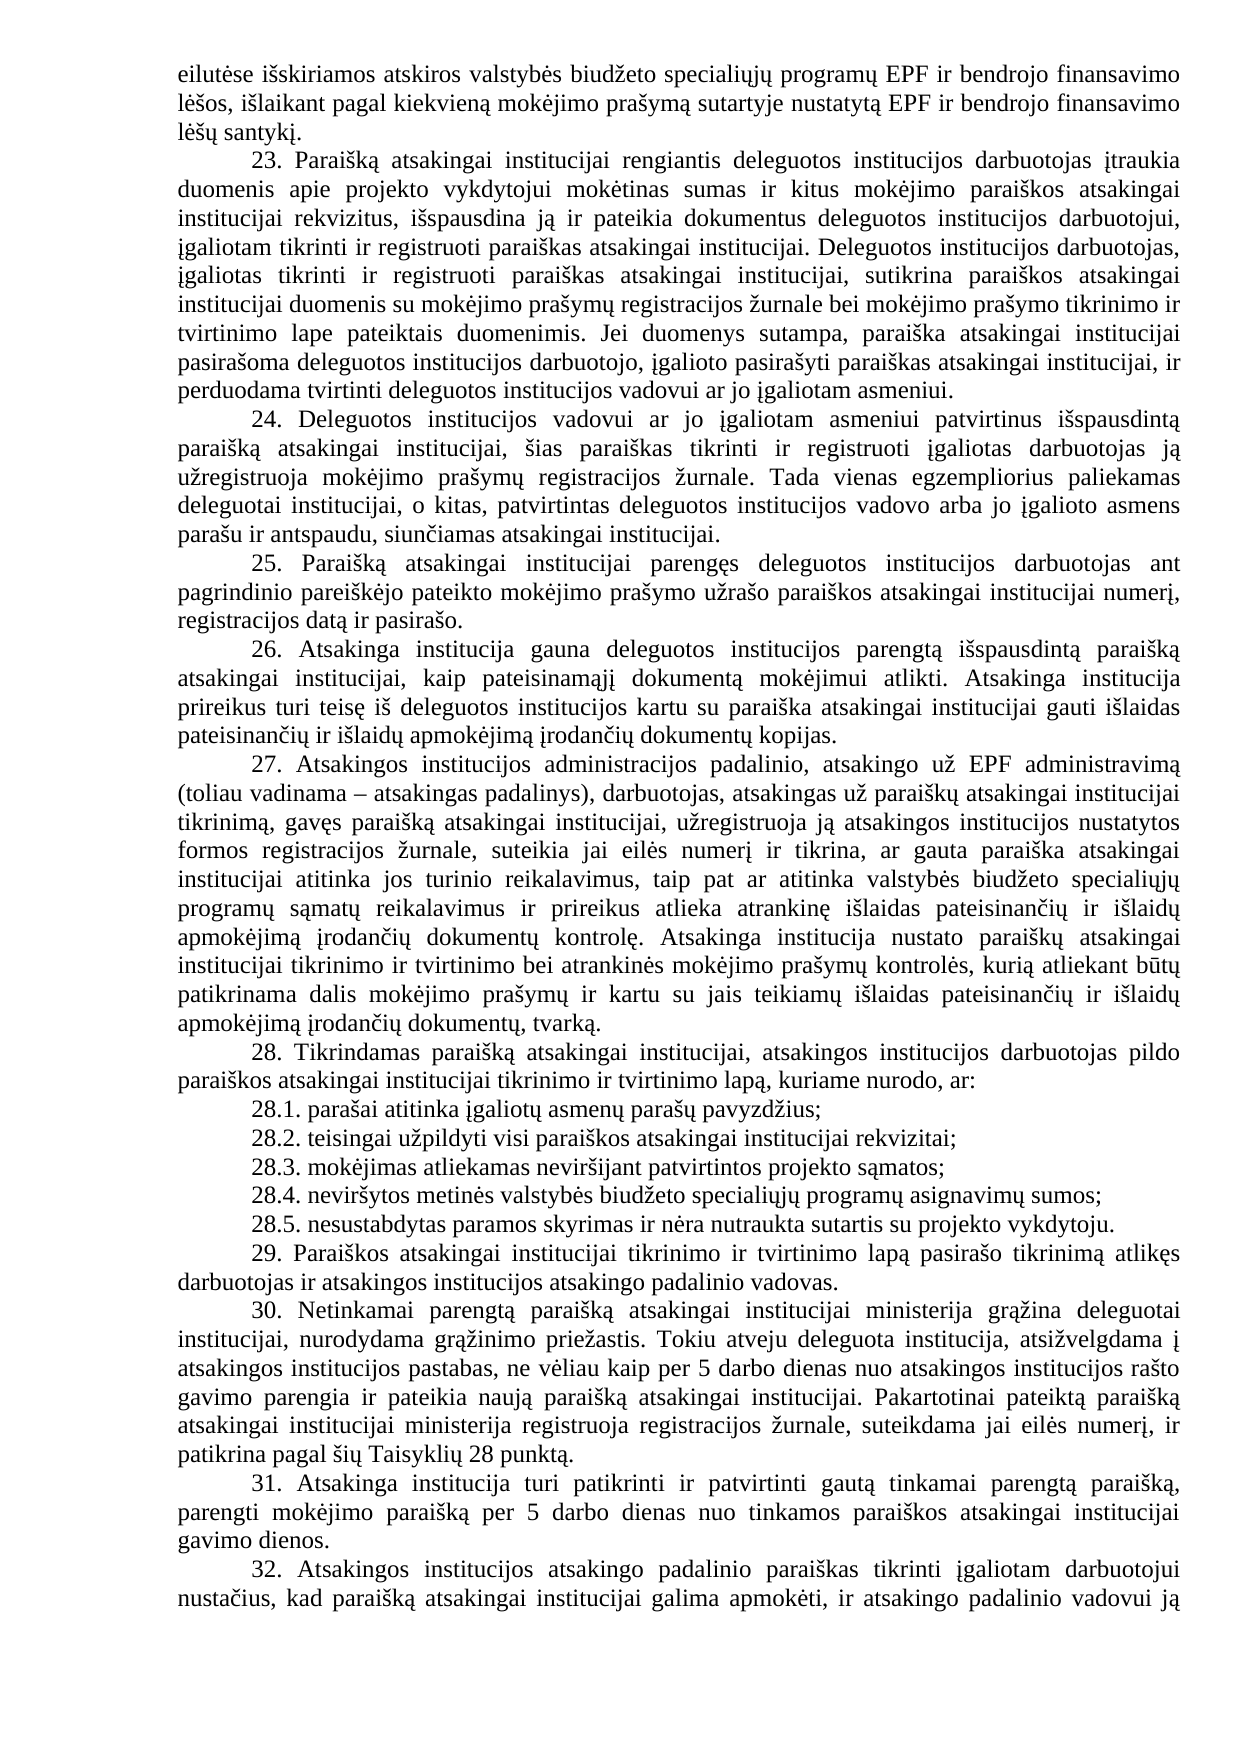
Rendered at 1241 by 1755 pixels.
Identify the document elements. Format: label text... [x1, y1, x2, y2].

text 28.2. teisingai užpildyti visi paraiškos atsakingai institucijai rekvizitai; [177, 1123, 1181, 1152]
text 28.3. mokėjimas atliekamas neviršijant patvirtintos projekto sąmatos; [177, 1152, 1181, 1180]
text 28. Tikrindamas paraišką atsakingai institucijai, atsakingos institucijos darbuotojas pildo paraiškos atsakingai institucijai tikrinimo ir tvirtinimo lapą, kuriame nurodo, ar: [177, 1037, 1181, 1094]
text 27. Atsakingos institucijos administracijos padalinio, atsakingo už EPF administravimą (toliau vadinama – atsakingas padalinys), darbuotojas, atsakingas už paraiškų atsakingai institucijai tikrinimą, gavęs paraišką atsakingai institucijai, užregistruoja ją atsakingos institucijos nustatytos formos registracijos žurnale, suteikia jai eilės numerį ir tikrina, ar gauta paraiška atsakingai institucijai atitinka jos turinio reikalavimus, taip pat ar atitinka valstybės biudžeto specialiųjų programų sąmatų reikalavimus ir prireikus atlieka atrankinę išlaidas pateisinančių ir išlaidų apmokėjimą įrodančių dokumentų kontrolę. Atsakinga institucija nustato paraiškų atsakingai institucijai tikrinimo ir tvirtinimo bei atrankinės mokėjimo prašymų kontrolės, kurią atliekant būtų patikrinama dalis mokėjimo prašymų ir kartu su jais teikiamų išlaidas pateisinančių ir išlaidų apmokėjimą įrodančių dokumentų, tvarką. [177, 749, 1181, 1037]
text 28.1. parašai atitinka įgaliotų asmenų parašų pavyzdžius; [177, 1094, 1181, 1123]
text 28.5. nesustabdytas paramos skyrimas ir nėra nutraukta sutartis su projekto vykdytoju. [177, 1209, 1181, 1238]
text eilutėse išskiriamos atskiros valstybės biudžeto specialiųjų programų EPF ir bendrojo finansavimo lėšos, išlaikant pagal kiekvieną mokėjimo prašymą sutartyje nustatytą EPF ir bendrojo finansavimo lėšų santykį. [177, 59, 1181, 145]
text 32. Atsakingos institucijos atsakingo padalinio paraiškas tikrinti įgaliotam darbuotojui nustačius, kad paraišką atsakingai institucijai galima apmokėti, ir atsakingo padalinio vadovui ją [177, 1554, 1181, 1612]
text 30. Netinkamai parengtą paraišką atsakingai institucijai ministerija grąžina deleguotai institucijai, nurodydama grąžinimo priežastis. Tokiu atveju deleguota institucija, atsižvelgdama į atsakingos institucijos pastabas, ne vėliau kaip per 5 darbo dienas nuo atsakingos institucijos rašto gavimo parengia ir pateikia naują paraišką atsakingai institucijai. Pakartotinai pateiktą paraišką atsakingai institucijai ministerija registruoja registracijos žurnale, suteikdama jai eilės numerį, ir patikrina pagal šių Taisyklių 28 punktą. [177, 1295, 1181, 1468]
text 23. Paraišką atsakingai institucijai rengiantis deleguotos institucijos darbuotojas įtraukia duomenis apie projekto vykdytojui mokėtinas sumas ir kitus mokėjimo paraiškos atsakingai institucijai rekvizitus, išspausdina ją ir pateikia dokumentus deleguotos institucijos darbuotojui, įgaliotam tikrinti ir registruoti paraiškas atsakingai institucijai. Deleguotos institucijos darbuotojas, įgaliotas tikrinti ir registruoti paraiškas atsakingai institucijai, sutikrina paraiškos atsakingai institucijai duomenis su mokėjimo prašymų registracijos žurnale bei mokėjimo prašymo tikrinimo ir tvirtinimo lape pateiktais duomenimis. Jei duomenys sutampa, paraiška atsakingai institucijai pasirašoma deleguotos institucijos darbuotojo, įgalioto pasirašyti paraiškas atsakingai institucijai, ir perduodama tvirtinti deleguotos institucijos vadovui ar jo įgaliotam asmeniui. [177, 145, 1181, 404]
text 26. Atsakinga institucija gauna deleguotos institucijos parengtą išspausdintą paraišką atsakingai institucijai, kaip pateisinamąjį dokumentą mokėjimui atlikti. Atsakinga institucija prireikus turi teisę iš deleguotos institucijos kartu su paraiška atsakingai institucijai gauti išlaidas pateisinančių ir išlaidų apmokėjimą įrodančių dokumentų kopijas. [177, 634, 1181, 749]
text 25. Paraišką atsakingai institucijai parengęs deleguotos institucijos darbuotojas ant pagrindinio pareiškėjo pateikto mokėjimo prašymo užrašo paraiškos atsakingai institucijai numerį, registracijos datą ir pasirašo. [177, 548, 1181, 634]
text 24. Deleguotos institucijos vadovui ar jo įgaliotam asmeniui patvirtinus išspausdintą paraišką atsakingai institucijai, šias paraiškas tikrinti ir registruoti įgaliotas darbuotojas ją užregistruoja mokėjimo prašymų registracijos žurnale. Tada vienas egzempliorius paliekamas deleguotai institucijai, o kitas, patvirtintas deleguotos institucijos vadovo arba jo įgalioto asmens parašu ir antspaudu, siunčiamas atsakingai institucijai. [177, 404, 1181, 548]
text 31. Atsakinga institucija turi patikrinti ir patvirtinti gautą tinkamai parengtą paraišką, parengti mokėjimo paraišką per 5 darbo dienas nuo tinkamos paraiškos atsakingai institucijai gavimo dienos. [177, 1468, 1181, 1554]
text 29. Paraiškos atsakingai institucijai tikrinimo ir tvirtinimo lapą pasirašo tikrinimą atlikęs darbuotojas ir atsakingos institucijos atsakingo padalinio vadovas. [177, 1238, 1181, 1295]
text 28.4. neviršytos metinės valstybės biudžeto specialiųjų programų asignavimų sumos; [177, 1180, 1181, 1209]
